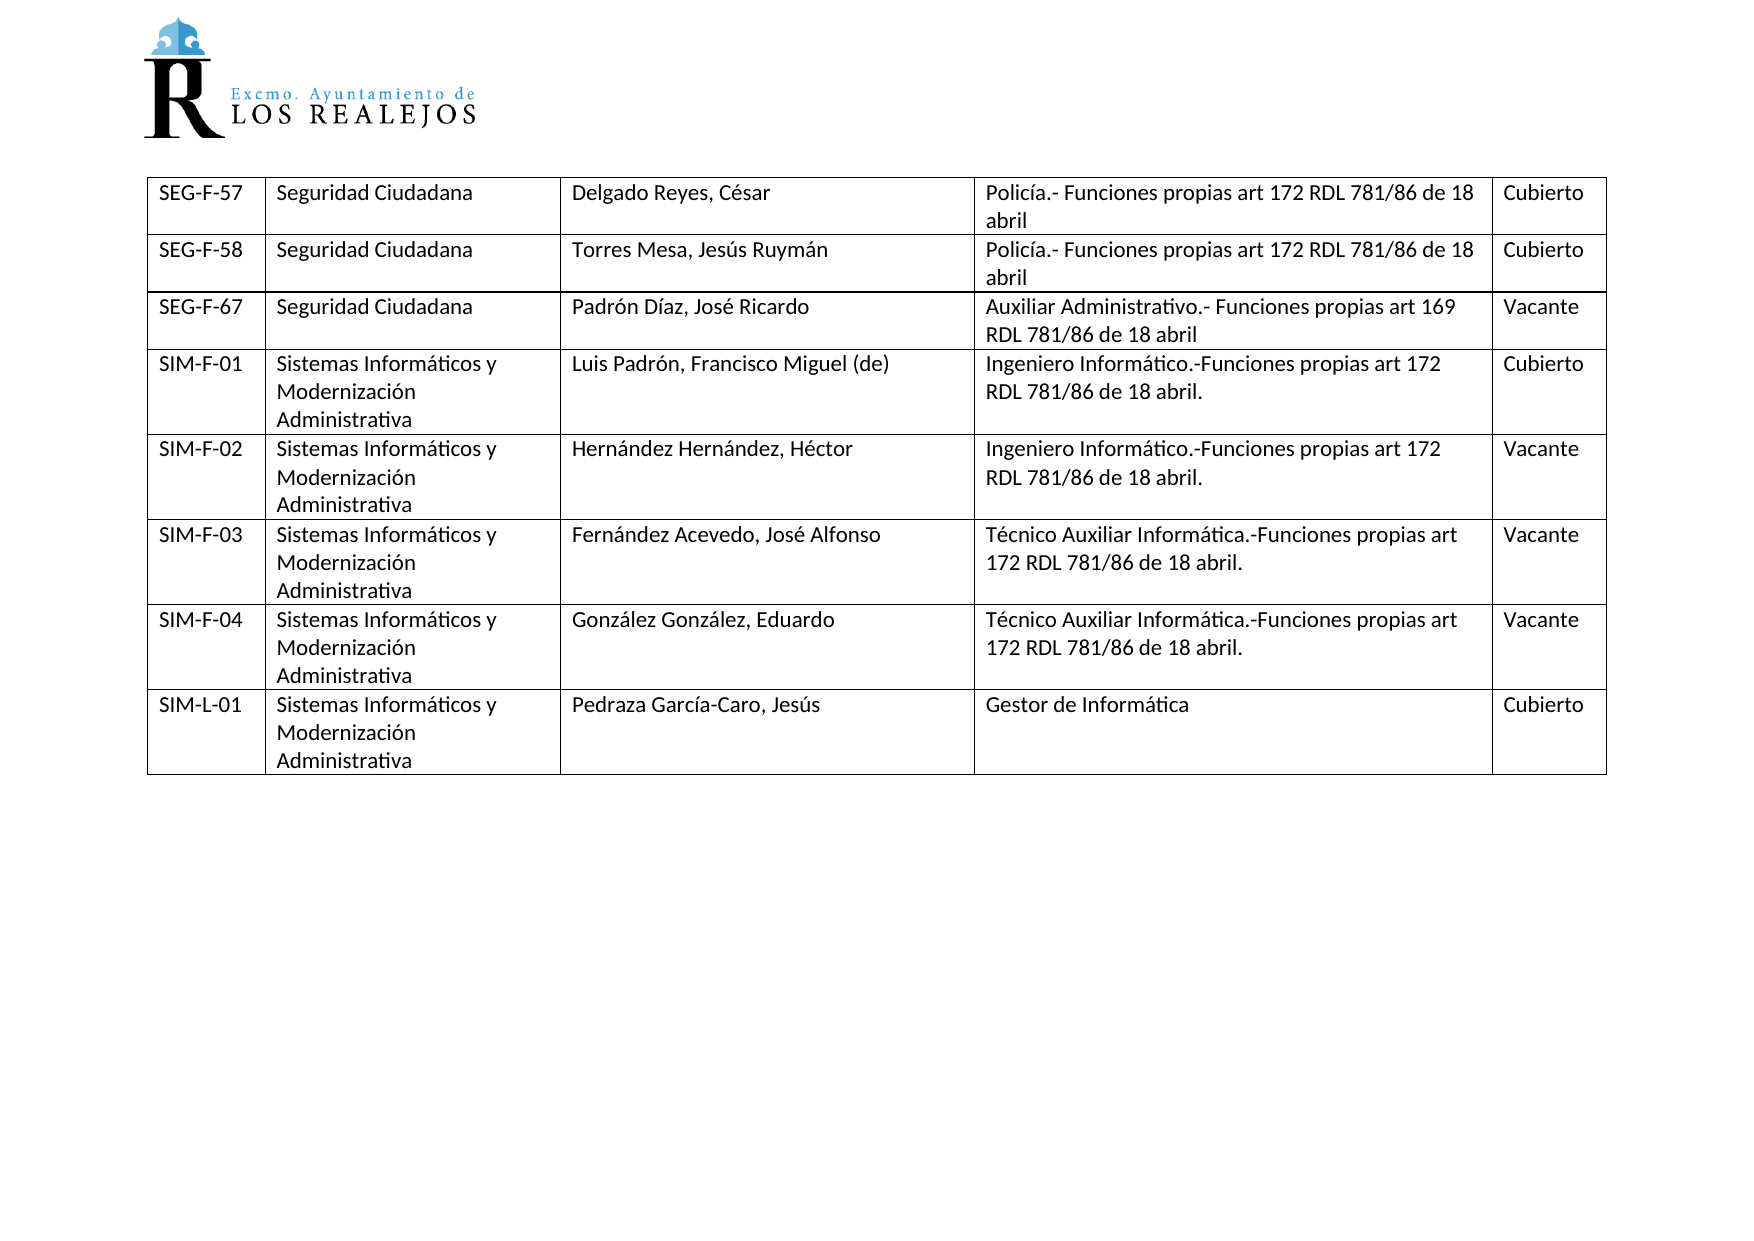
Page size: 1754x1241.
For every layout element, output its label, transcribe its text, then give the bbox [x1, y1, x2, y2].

table_cell Sistemas Informáticos y Modernización Administrativa [266, 690, 560, 774]
table_cell Técnico Auxiliar Informática.-Funciones propias art 172 RDL 781/86 de 18 abril. [975, 605, 1492, 689]
table_cell Luis Padrón, Francisco Miguel (de) [561, 350, 974, 433]
table_cell Policía.- Funciones propias art 172 RDL 781/86 de 18 abril [975, 235, 1492, 291]
table_cell SEG-F-57 [148, 178, 265, 234]
table_cell Torres Mesa, Jesús Ruymán [561, 235, 974, 291]
table_cell Sistemas Informáticos y Modernización Administrativa [266, 605, 560, 689]
table_cell Vacante [1493, 605, 1606, 689]
table_cell SIM-L-01 [148, 690, 265, 774]
table_cell Policía.- Funciones propias art 172 RDL 781/86 de 18 abril [975, 178, 1492, 234]
table_cell Ingeniero Informático.-Funciones propias art 172 RDL 781/86 de 18 abril. [975, 350, 1492, 433]
table_cell Padrón Díaz, José Ricardo [561, 293, 974, 348]
table_cell Delgado Reyes, César [561, 178, 974, 234]
table_cell Cubierto [1493, 178, 1606, 234]
table_cell Auxiliar Administrativo.- Funciones propias art 169 RDL 781/86 de 18 abril [975, 293, 1492, 348]
table_cell Sistemas Informáticos y Modernización Administrativa [266, 435, 560, 519]
table_cell Seguridad Ciudadana [266, 178, 560, 234]
table_cell SEG-F-67 [148, 293, 265, 348]
table_cell SEG-F-58 [148, 235, 265, 291]
table_cell Gestor de Informática [975, 690, 1492, 774]
table_cell Cubierto [1493, 350, 1606, 433]
table_cell Cubierto [1493, 235, 1606, 291]
table_cell Seguridad Ciudadana [266, 293, 560, 348]
table_cell Técnico Auxiliar Informática.-Funciones propias art 172 RDL 781/86 de 18 abril. [975, 520, 1492, 604]
table_cell SIM-F-03 [148, 520, 265, 604]
table_cell Vacante [1493, 520, 1606, 604]
table_cell Vacante [1493, 293, 1606, 348]
table_cell Fernández Acevedo, José Alfonso [561, 520, 974, 604]
table_cell Ingeniero Informático.-Funciones propias art 172 RDL 781/86 de 18 abril. [975, 435, 1492, 519]
table_cell Sistemas Informáticos y Modernización Administrativa [266, 350, 560, 433]
table_cell Hernández Hernández, Héctor [561, 435, 974, 519]
table_cell Sistemas Informáticos y Modernización Administrativa [266, 520, 560, 604]
table_cell SIM-F-01 [148, 350, 265, 433]
table_cell Pedraza García-Caro, Jesús [561, 690, 974, 774]
table_cell SIM-F-02 [148, 435, 265, 519]
table_cell Vacante [1493, 435, 1606, 519]
table_cell SIM-F-04 [148, 605, 265, 689]
table_cell González González, Eduardo [561, 605, 974, 689]
table_cell Seguridad Ciudadana [266, 235, 560, 291]
table_cell Cubierto [1493, 690, 1606, 774]
